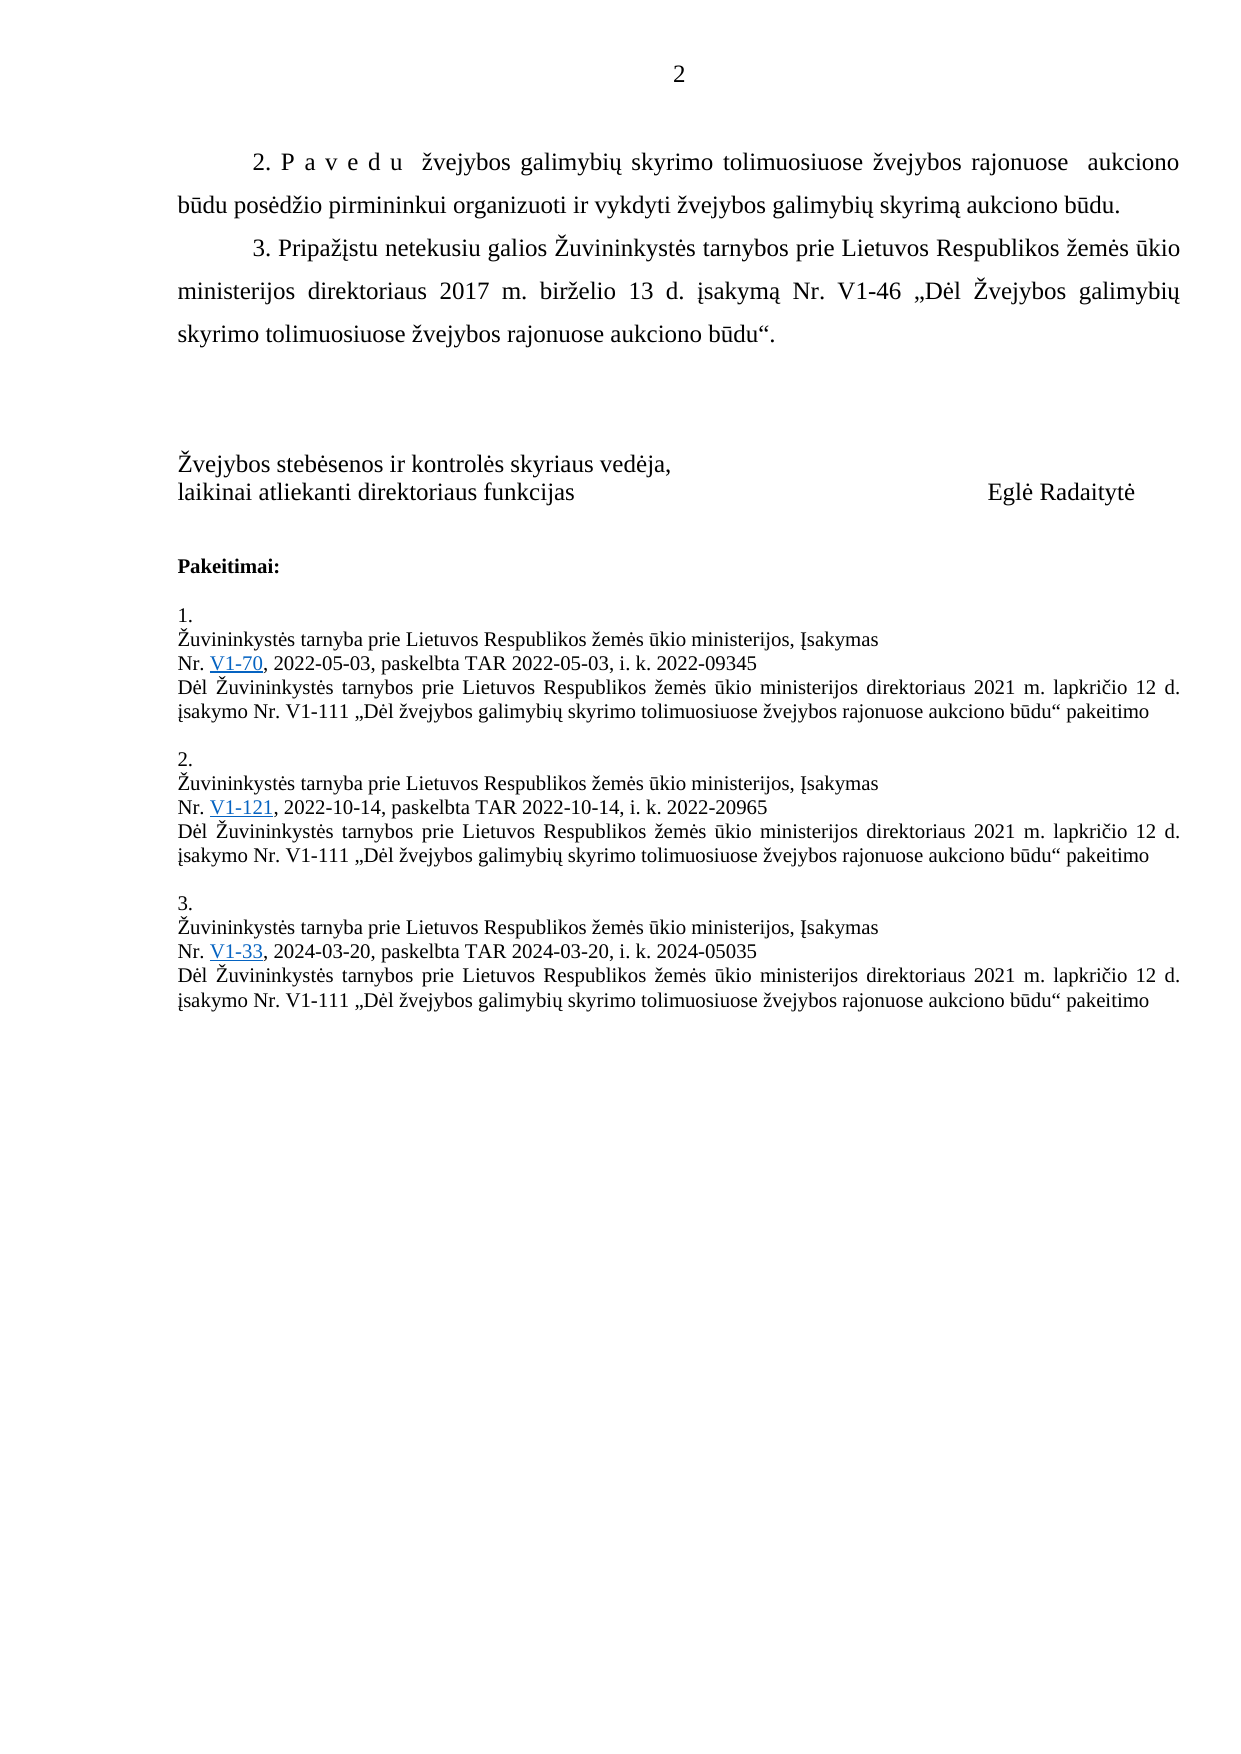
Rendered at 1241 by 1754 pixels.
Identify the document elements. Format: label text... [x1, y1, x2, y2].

text 3. [177, 891, 1181, 915]
text Nr. V1-33, 2024-03-20, paskelbta TAR 2024-03-20, i. k. 2024-05035 [177, 939, 1181, 963]
text Nr. V1-121, 2022-10-14, paskelbta TAR 2022-10-14, i. k. 2022-20965 [177, 795, 1181, 819]
text Pakeitimai: [177, 554, 1181, 578]
text Dėl Žuvininkystės tarnybos prie Lietuvos Respublikos žemės ūkio ministerijos direktoriaus 2021 m. lapkričio 12 d. įsakymo Nr. V1-111 „Dėl žvejybos galimybių skyrimo tolimuosiuose žvejybos rajonuose aukciono būdu“ pakeitimo [177, 675, 1181, 723]
text 1. [177, 602, 1181, 627]
text 2. P a v e d u žvejybos galimybių skyrimo tolimuosiuose žvejybos rajonuose aukciono būdu posėdžio pirmininkui organizuoti ir vykdyti žvejybos galimybių skyrimą aukciono būdu. [177, 147, 1181, 219]
text 2. [177, 747, 1181, 771]
text Žvejybos stebėsenos ir kontrolės skyriaus vedėja, [177, 449, 1181, 477]
text Žuvininkystės tarnyba prie Lietuvos Respublikos žemės ūkio ministerijos, Įsakymas [177, 771, 1181, 795]
text laikinai atliekanti direktoriaus funkcijas Eglė Radaitytė [177, 477, 1181, 506]
text Dėl Žuvininkystės tarnybos prie Lietuvos Respublikos žemės ūkio ministerijos direktoriaus 2021 m. lapkričio 12 d. įsakymo Nr. V1-111 „Dėl žvejybos galimybių skyrimo tolimuosiuose žvejybos rajonuose aukciono būdu“ pakeitimo [177, 963, 1181, 1012]
text Nr. V1-70, 2022-05-03, paskelbta TAR 2022-05-03, i. k. 2022-09345 [177, 651, 1181, 675]
text 3. Pripažįstu netekusiu galios Žuvininkystės tarnybos prie Lietuvos Respublikos žemės ūkio ministerijos direktoriaus 2017 m. birželio 13 d. įsakymą Nr. V1-46 „Dėl Žvejybos galimybių skyrimo tolimuosiuose žvejybos rajonuose aukciono būdu“. [177, 233, 1181, 348]
text Žuvininkystės tarnyba prie Lietuvos Respublikos žemės ūkio ministerijos, Įsakymas [177, 627, 1181, 651]
text Žuvininkystės tarnyba prie Lietuvos Respublikos žemės ūkio ministerijos, Įsakymas [177, 915, 1181, 939]
text Dėl Žuvininkystės tarnybos prie Lietuvos Respublikos žemės ūkio ministerijos direktoriaus 2021 m. lapkričio 12 d. įsakymo Nr. V1-111 „Dėl žvejybos galimybių skyrimo tolimuosiuose žvejybos rajonuose aukciono būdu“ pakeitimo [177, 819, 1181, 867]
